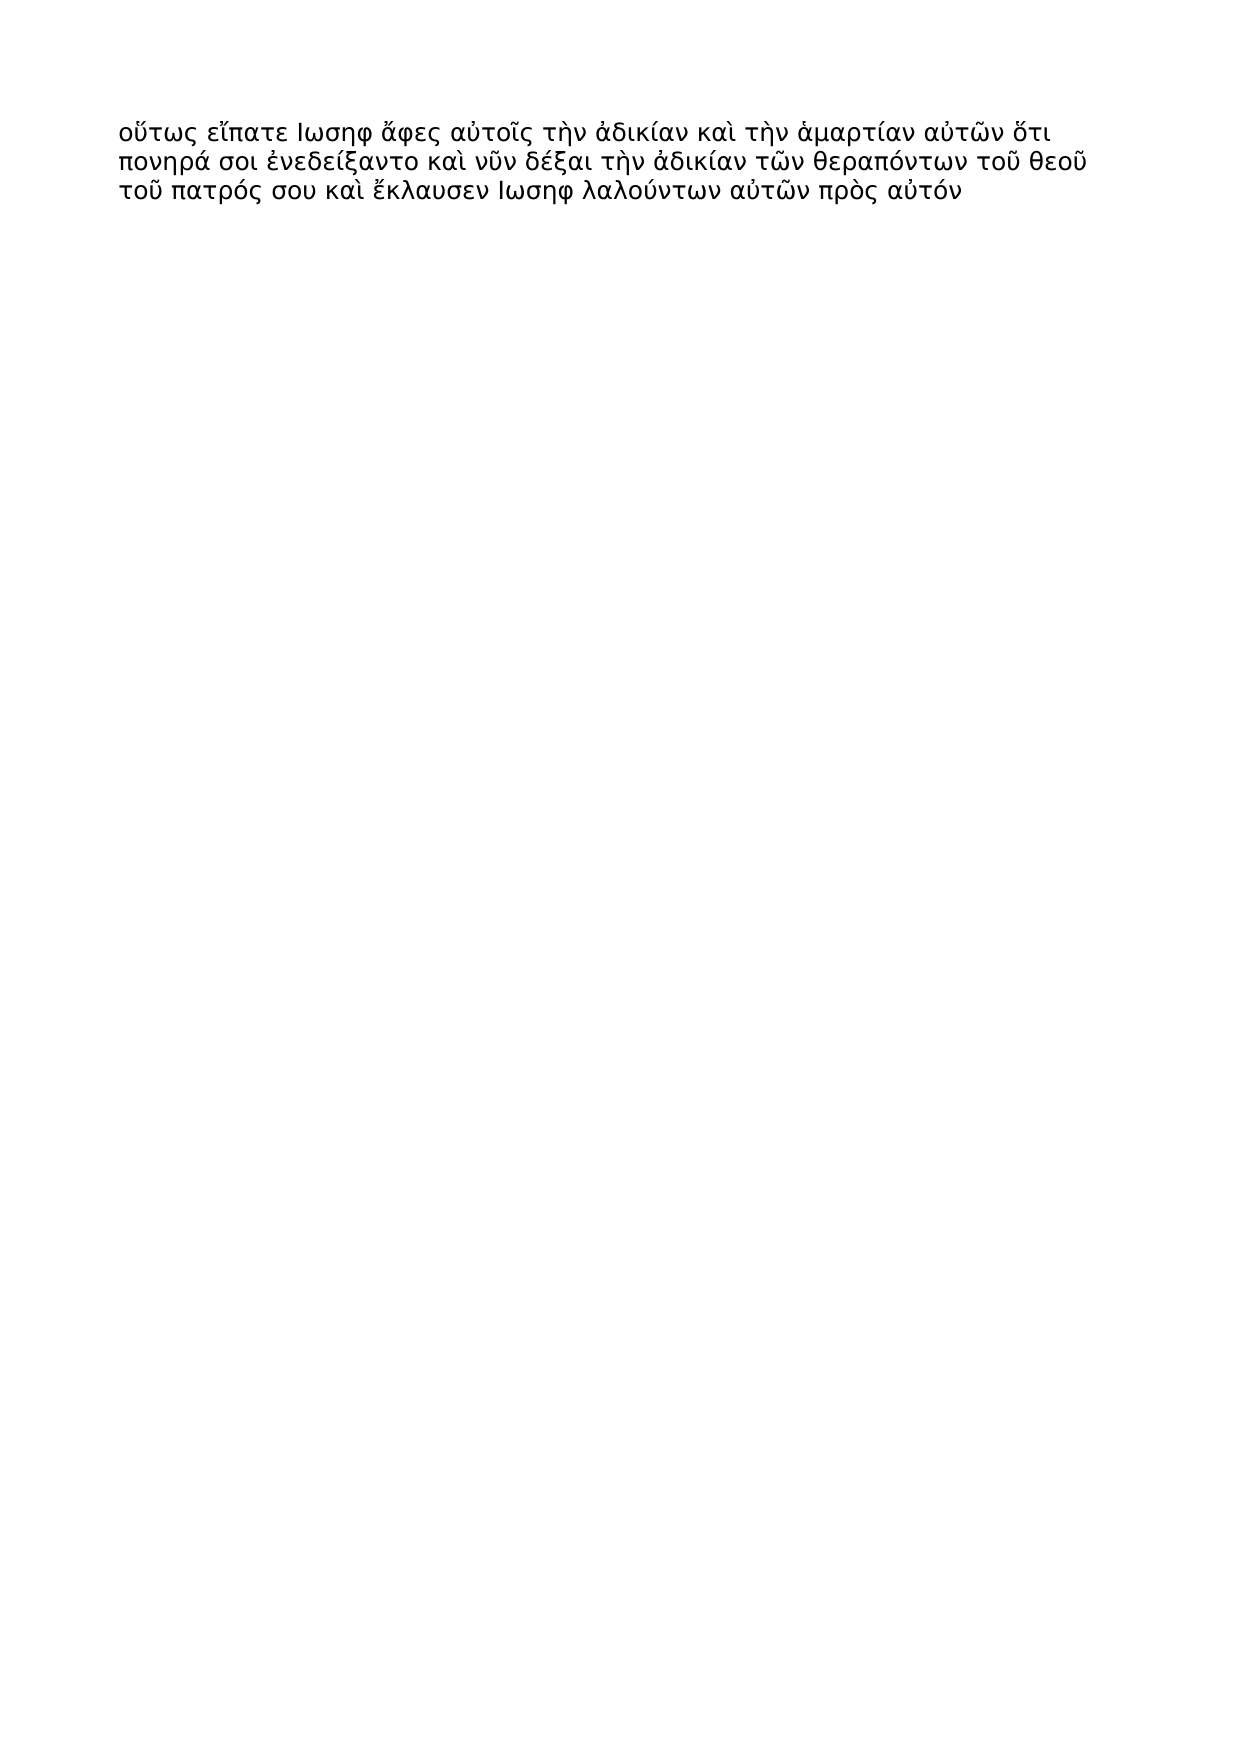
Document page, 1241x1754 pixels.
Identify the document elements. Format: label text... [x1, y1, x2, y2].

text οὕτως εἴπατε Ιωσηφ ἄφες αὐτοῖς τὴν ἀδικίαν καὶ τὴν ἁμαρτίαν αὐτῶν ὅτι πονηρά σοι ἐνεδείξαντο καὶ νῦν δέξαι τὴν ἀδικίαν τῶν θεραπόντων τοῦ θεοῦ τοῦ πατρός σου καὶ ἔκλαυσεν Ιωσηφ λαλούντων αὐτῶν πρὸς αὐτόν [118, 118, 1122, 206]
